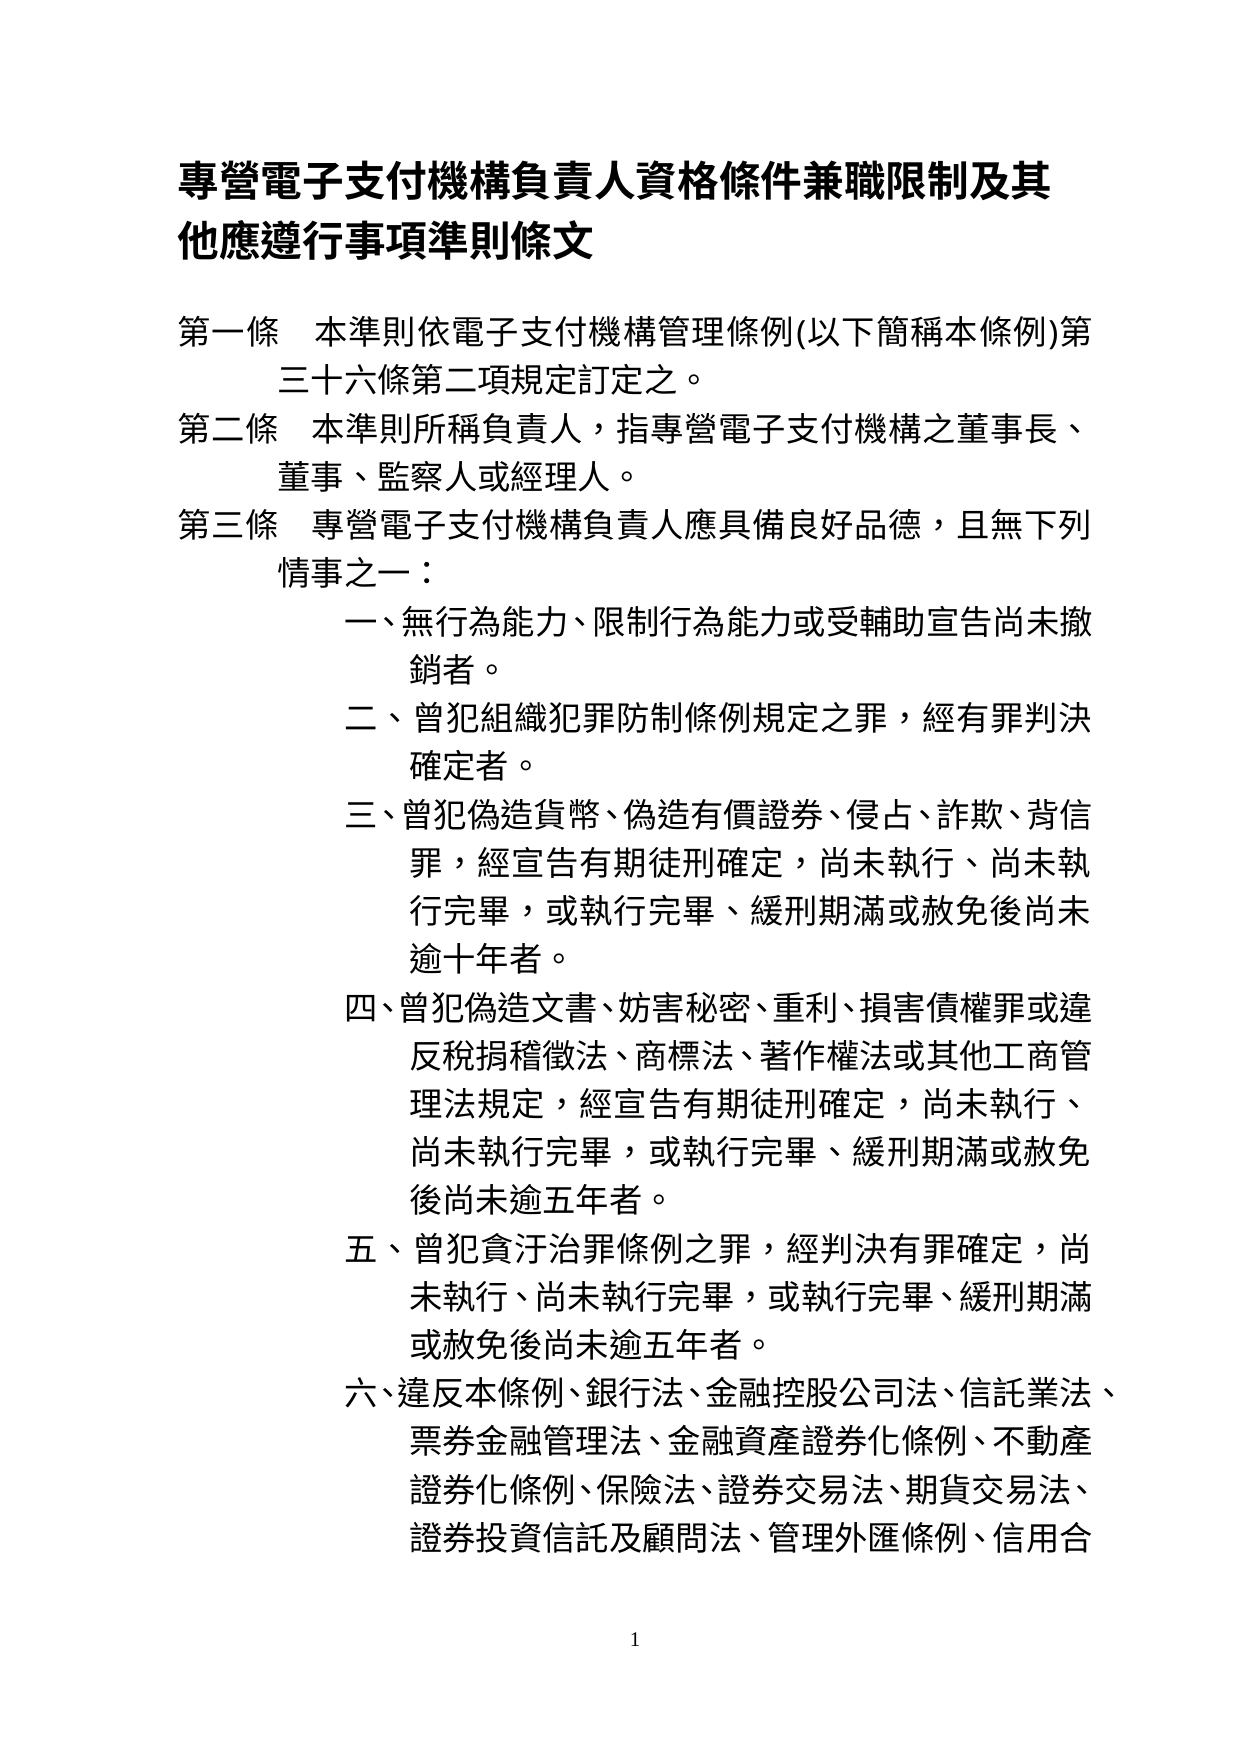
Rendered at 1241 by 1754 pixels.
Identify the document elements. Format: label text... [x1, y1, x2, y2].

text 三、曾犯偽造貨幣、偽造有價證券、侵占、詐欺、背信罪，經宣告有期徒刑確定，尚未執行、尚未執行完畢，或執行完畢、緩刑期滿或赦免後尚未逾十年者。 [344, 788, 1092, 981]
text 一、無行為能力、限制行為能力或受輔助宣告尚未撤銷者。 [344, 595, 1092, 692]
text 專營電子支付機構負責人資格條件兼職限制及其他應遵行事項準則條文 [177, 148, 1092, 268]
text 五、曾犯貪汙治罪條例之罪，經判決有罪確定，尚未執行、尚未執行完畢，或執行完畢、緩刑期滿或赦免後尚未逾五年者。 [344, 1222, 1092, 1367]
text 四、曾犯偽造文書、妨害秘密、重利、損害債權罪或違反稅捐稽徵法、商標法、著作權法或其他工商管理法規定，經宣告有期徒刑確定，尚未執行、尚未執行完畢，或執行完畢、緩刑期滿或赦免後尚未逾五年者。 [344, 981, 1092, 1222]
text 第三條 專營電子支付機構負責人應具備良好品德，且無下列情事之一： [177, 499, 1092, 595]
text 第一條 本準則依電子支付機構管理條例(以下簡稱本條例)第三十六條第二項規定訂定之。 [177, 306, 1092, 402]
text 六、違反本條例、銀行法、金融控股公司法、信託業法、票券金融管理法、金融資產證券化條例、不動產證券化條例、保險法、證券交易法、期貨交易法、證券投資信託及顧問法、管理外匯條例、信用合作社法、農業金融法、農會法、漁會法、洗錢防制法、資恐防制法或其他金融管理法，受刑之宣告確定，尚未執行、尚未執行完畢，或執行完畢、緩刑期滿或赦免後尚未逾五年者。 [344, 1367, 1092, 1560]
text 二、曾犯組織犯罪防制條例規定之罪，經有罪判決確定者。 [344, 692, 1092, 788]
text 第二條 本準則所稱負責人，指專營電子支付機構之董事長、董事、監察人或經理人。 [177, 402, 1092, 499]
